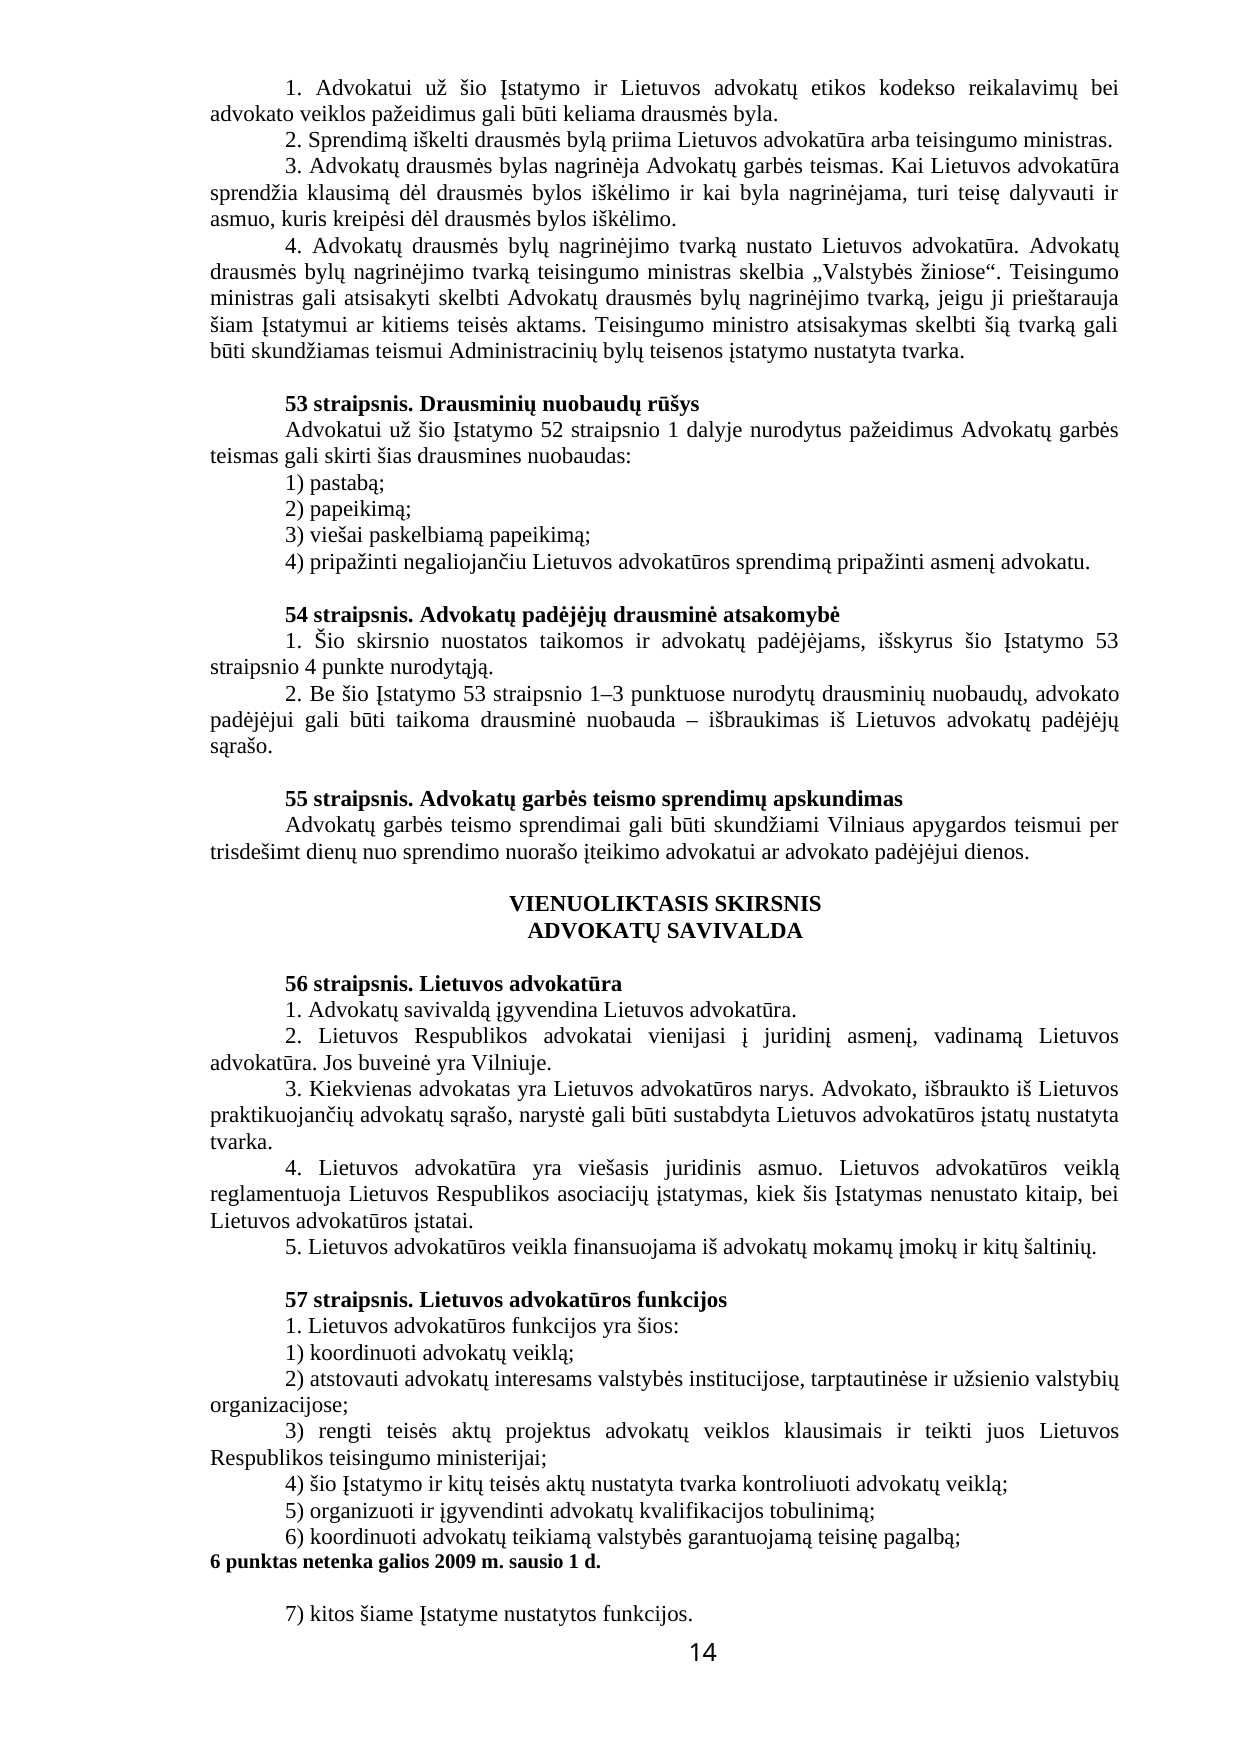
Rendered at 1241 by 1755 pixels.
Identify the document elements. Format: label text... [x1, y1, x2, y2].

text 53 straipsnis. Drausminių nuobaudų rūšys [210, 390, 1120, 416]
text 2. Be šio Įstatymo 53 straipsnio 1–3 punktuose nurodytų drausminių nuobaudų, advokato padėjėjui gali būti taikoma drausminė nuobauda – išbraukimas iš Lietuvos advokatų padėjėjų sąrašo. [210, 680, 1120, 759]
text 54 straipsnis. Advokatų padėjėjų drausminė atsakomybė [210, 601, 1120, 627]
text 6) koordinuoti advokatų teikiamą valstybės garantuojamą teisinę pagalbą; [210, 1523, 1120, 1549]
text 1) koordinuoti advokatų veiklą; [210, 1338, 1120, 1365]
text 3. Advokatų drausmės bylas nagrinėja Advokatų garbės teismas. Kai Lietuvos advokatūra sprendžia klausimą dėl drausmės bylos iškėlimo ir kai byla nagrinėjama, turi teisę dalyvauti ir asmuo, kuris kreipėsi dėl drausmės bylos iškėlimo. [210, 153, 1120, 232]
text 55 straipsnis. Advokatų garbės teismo sprendimų apskundimas [210, 785, 1120, 811]
text 7) kitos šiame Įstatyme nustatytos funkcijos. [210, 1600, 1120, 1626]
text 6 punktas netenka galios 2009 m. sausio 1 d. [210, 1549, 1120, 1573]
text 1. Advokatų savivaldą įgyvendina Lietuvos advokatūra. [210, 996, 1120, 1022]
text 1. Šio skirsnio nuostatos taikomos ir advokatų padėjėjams, išskyrus šio Įstatymo 53 straipsnio 4 punkte nurodytąją. [210, 627, 1120, 680]
text 4) šio Įstatymo ir kitų teisės aktų nustatyta tvarka kontroliuoti advokatų veiklą; [210, 1470, 1120, 1497]
text 5) organizuoti ir įgyvendinti advokatų kvalifikacijos tobulinimą; [210, 1497, 1120, 1523]
text 1. Lietuvos advokatūros funkcijos yra šios: [210, 1312, 1120, 1338]
text ADVOKATŲ SAVIVALDA [210, 917, 1120, 943]
text 1) pastabą; [210, 469, 1120, 495]
text Advokatui už šio Įstatymo 52 straipsnio 1 dalyje nurodytus pažeidimus Advokatų garbės teismas gali skirti šias drausmines nuobaudas: [210, 416, 1120, 469]
text 56 straipsnis. Lietuvos advokatūra [210, 969, 1120, 996]
text 3) viešai paskelbiamą papeikimą; [210, 522, 1120, 548]
text 3. Kiekvienas advokatas yra Lietuvos advokatūros narys. Advokato, išbraukto iš Lietuvos praktikuojančių advokatų sąrašo, narystė gali būti sustabdyta Lietuvos advokatūros įstatų nustatyta tvarka. [210, 1075, 1120, 1154]
text 4. Advokatų drausmės bylų nagrinėjimo tvarką nustato Lietuvos advokatūra. Advokatų drausmės bylų nagrinėjimo tvarką teisingumo ministras skelbia „Valstybės žiniose“. Teisingumo ministras gali atsisakyti skelbti Advokatų drausmės bylų nagrinėjimo tvarką, jeigu ji prieštarauja šiam Įstatymui ar kitiems teisės aktams. Teisingumo ministro atsisakymas skelbti šią tvarką gali būti skundžiamas teismui Administracinių bylų teisenos įstatymo nustatyta tvarka. [210, 232, 1120, 363]
text 4. Lietuvos advokatūra yra viešasis juridinis asmuo. Lietuvos advokatūros veiklą reglamentuoja Lietuvos Respublikos asociacijų įstatymas, kiek šis Įstatymas nenustato kitaip, bei Lietuvos advokatūros įstatai. [210, 1154, 1120, 1233]
text Advokatų garbės teismo sprendimai gali būti skundžiami Vilniaus apygardos teismui per trisdešimt dienų nuo sprendimo nuorašo įteikimo advokatui ar advokato padėjėjui dienos. [210, 811, 1120, 864]
subtitle VIENUOLIKTASIS SKIRSNIS [210, 891, 1120, 917]
text 5. Lietuvos advokatūros veikla finansuojama iš advokatų mokamų įmokų ir kitų šaltinių. [210, 1233, 1120, 1259]
text 57 straipsnis. Lietuvos advokatūros funkcijos [210, 1286, 1120, 1312]
text 4) pripažinti negaliojančiu Lietuvos advokatūros sprendimą pripažinti asmenį advokatu. [210, 548, 1120, 574]
text 2) papeikimą; [210, 495, 1120, 522]
text 2. Sprendimą iškelti drausmės bylą priima Lietuvos advokatūra arba teisingumo ministras. [210, 126, 1120, 153]
text 2. Lietuvos Respublikos advokatai vienijasi į juridinį asmenį, vadinamą Lietuvos advokatūra. Jos buveinė yra Vilniuje. [210, 1022, 1120, 1075]
text 2) atstovauti advokatų interesams valstybės institucijose, tarptautinėse ir užsienio valstybių organizacijose; [210, 1365, 1120, 1418]
text 1. Advokatui už šio Įstatymo ir Lietuvos advokatų etikos kodekso reikalavimų bei advokato veiklos pažeidimus gali būti keliama drausmės byla. [210, 73, 1120, 126]
text 3) rengti teisės aktų projektus advokatų veiklos klausimais ir teikti juos Lietuvos Respublikos teisingumo ministerijai; [210, 1418, 1120, 1470]
